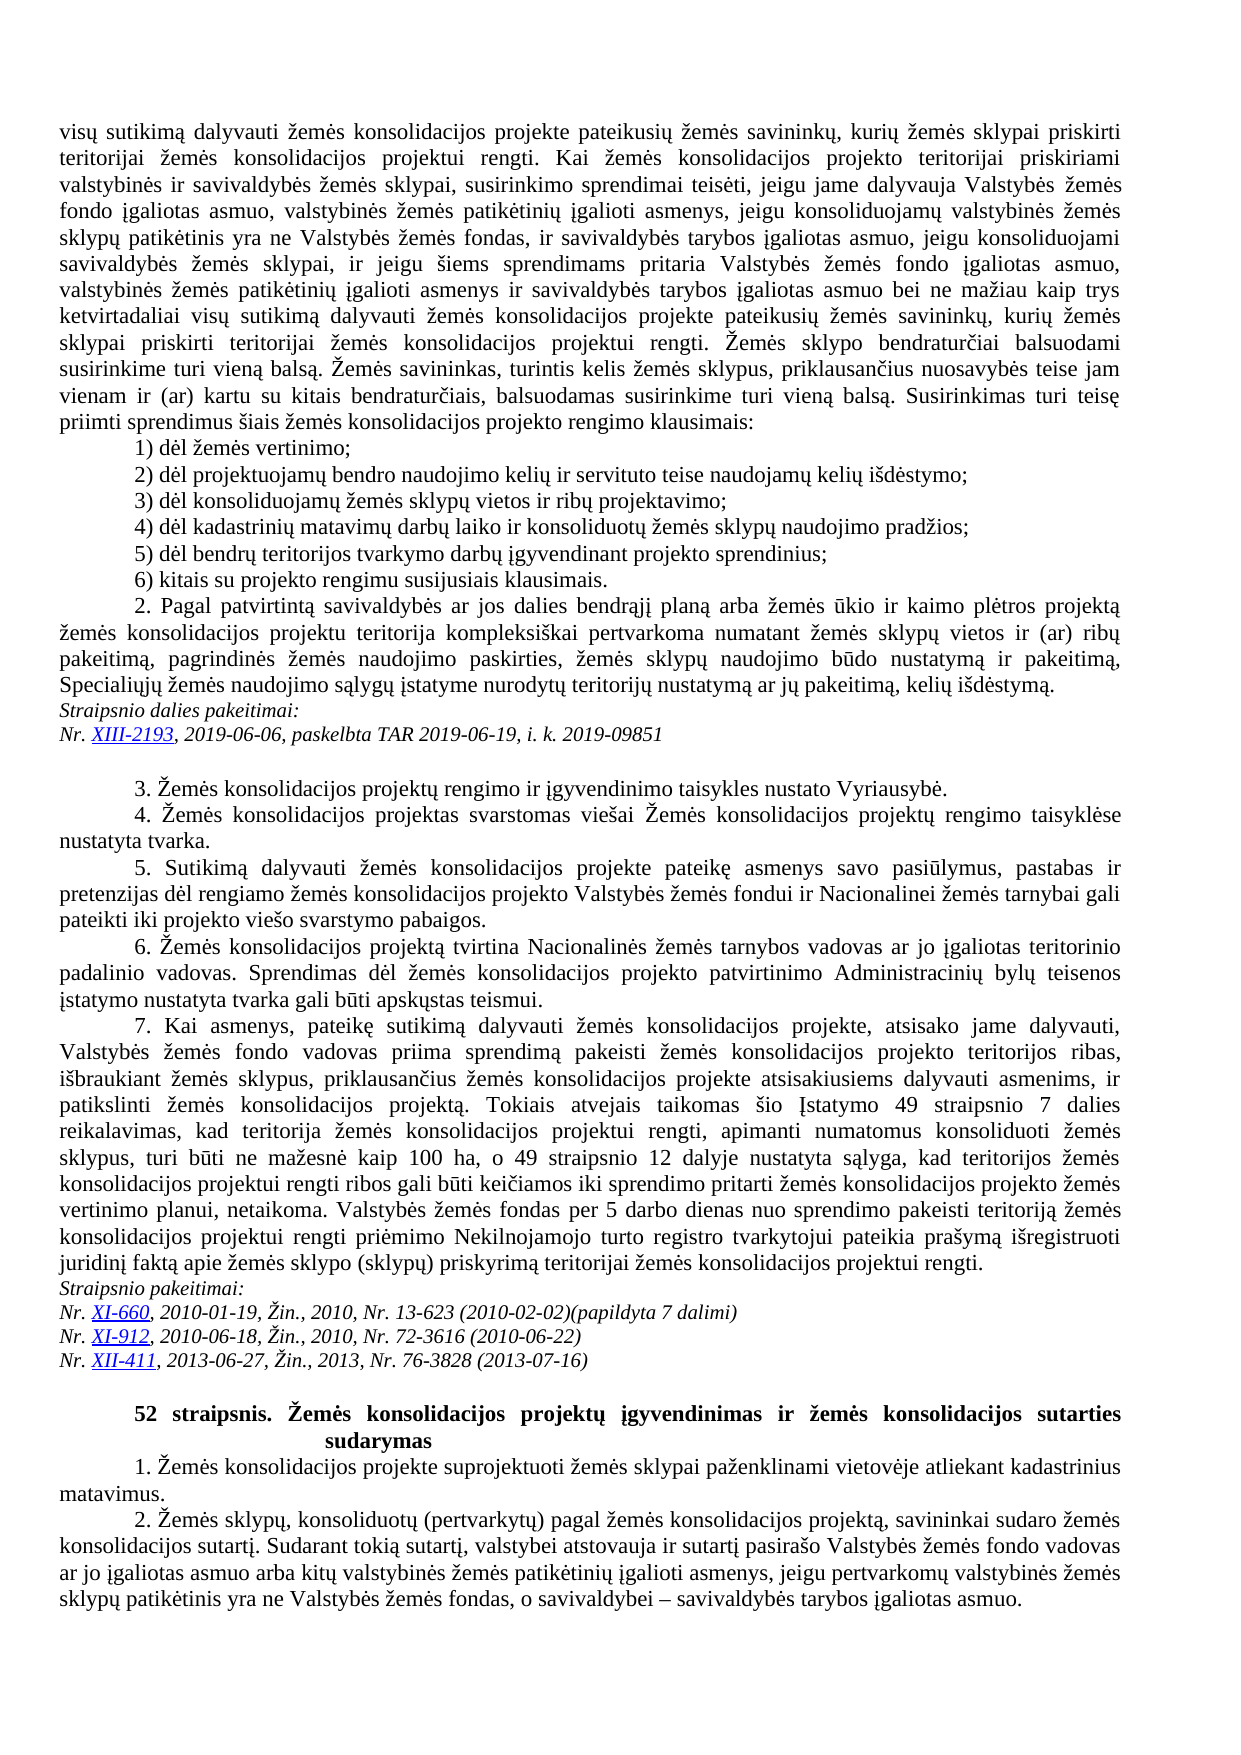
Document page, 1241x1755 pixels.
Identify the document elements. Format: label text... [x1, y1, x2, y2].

text 6) kitais su projekto rengimu susijusiais klausimais. [59, 566, 1122, 592]
text 4) dėl kadastrinių matavimų darbų laiko ir konsoliduotų žemės sklypų naudojimo pradžios; [59, 513, 1122, 540]
text 4. Žemės konsolidacijos projektas svarstomas viešai Žemės konsolidacijos projektų rengimo taisyklėse nustatyta tvarka. [59, 801, 1122, 854]
text visų sutikimą dalyvauti žemės konsolidacijos projekte pateikusių žemės savininkų, kurių žemės sklypai priskirti teritorijai žemės konsolidacijos projektui rengti. Kai žemės konsolidacijos projekto teritorijai priskiriami valstybinės ir savivaldybės žemės sklypai, susirinkimo sprendimai teisėti, jeigu jame dalyvauja Valstybės žemės fondo įgaliotas asmuo, valstybinės žemės patikėtinių įgalioti asmenys, jeigu konsoliduojamų valstybinės žemės sklypų patikėtinis yra ne Valstybės žemės fondas, ir savivaldybės tarybos įgaliotas asmuo, jeigu konsoliduojami savivaldybės žemės sklypai, ir jeigu šiems sprendimams pritaria Valstybės žemės fondo įgaliotas asmuo, valstybinės žemės patikėtinių įgalioti asmenys ir savivaldybės tarybos įgaliotas asmuo bei ne mažiau kaip trys ketvirtadaliai visų sutikimą dalyvauti žemės konsolidacijos projekte pateikusių žemės savininkų, kurių žemės sklypai priskirti teritorijai žemės konsolidacijos projektui rengti. Žemės sklypo bendraturčiai balsuodami susirinkime turi vieną balsą. Žemės savininkas, turintis kelis žemės sklypus, priklausančius nuosavybės teise jam vienam ir (ar) kartu su kitais bendraturčiais, balsuodamas susirinkime turi vieną balsą. Susirinkimas turi teisę priimti sprendimus šiais žemės konsolidacijos projekto rengimo klausimais: [59, 118, 1122, 434]
text Nr. XI-660, 2010-01-19, Žin., 2010, Nr. 13-623 (2010-02-02)(papildyta 7 dalimi) [59, 1299, 1122, 1324]
text Straipsnio pakeitimai: [59, 1276, 1122, 1299]
text 3) dėl konsoliduojamų žemės sklypų vietos ir ribų projektavimo; [59, 487, 1122, 513]
text 3. Žemės konsolidacijos projektų rengimo ir įgyvendinimo taisykles nustato Vyriausybė. [59, 775, 1122, 801]
text 1. Žemės konsolidacijos projekte suprojektuoti žemės sklypai paženklinami vietovėje atliekant kadastrinius matavimus. [59, 1453, 1122, 1506]
text 5) dėl bendrų teritorijos tvarkymo darbų įgyvendinant projekto sprendinius; [59, 540, 1122, 566]
text 2. Žemės sklypų, konsoliduotų (pertvarkytų) pagal žemės konsolidacijos projektą, savininkai sudaro žemės konsolidacijos sutartį. Sudarant tokią sutartį, valstybei atstovauja ir sutartį pasirašo Valstybės žemės fondo vadovas ar jo įgaliotas asmuo arba kitų valstybinės žemės patikėtinių įgalioti asmenys, jeigu pertvarkomų valstybinės žemės sklypų patikėtinis yra ne Valstybės žemės fondas, o savivaldybei – savivaldybės tarybos įgaliotas asmuo. [59, 1506, 1122, 1611]
text Nr. XI-912, 2010-06-18, Žin., 2010, Nr. 72-3616 (2010-06-22) [59, 1324, 1122, 1348]
text Nr. XIII-2193, 2019-06-06, paskelbta TAR 2019-06-19, i. k. 2019-09851 [59, 722, 1122, 746]
text 2. Pagal patvirtintą savivaldybės ar jos dalies bendrąjį planą arba žemės ūkio ir kaimo plėtros projektą žemės konsolidacijos projektu teritorija kompleksiškai pertvarkoma numatant žemės sklypų vietos ir (ar) ribų pakeitimą, pagrindinės žemės naudojimo paskirties, žemės sklypų naudojimo būdo nustatymą ir pakeitimą, Specialiųjų žemės naudojimo sąlygų įstatyme nurodytų teritorijų nustatymą ar jų pakeitimą, kelių išdėstymą. [59, 592, 1122, 698]
text 1) dėl žemės vertinimo; [59, 434, 1122, 461]
text Straipsnio dalies pakeitimai: [59, 698, 1122, 722]
text 6. Žemės konsolidacijos projektą tvirtina Nacionalinės žemės tarnybos vadovas ar jo įgaliotas teritorinio padalinio vadovas. Sprendimas dėl žemės konsolidacijos projekto patvirtinimo Administracinių bylų teisenos įstatymo nustatyta tvarka gali būti apskųstas teismui. [59, 933, 1122, 1012]
text Nr. XII-411, 2013-06-27, Žin., 2013, Nr. 76-3828 (2013-07-16) [59, 1348, 1122, 1372]
text 52 straipsnis. Žemės konsolidacijos projektų įgyvendinimas ir žemės konsolidacijos sutarties sudarymas [134, 1401, 1122, 1453]
text 2) dėl projektuojamų bendro naudojimo kelių ir servituto teise naudojamų kelių išdėstymo; [59, 461, 1122, 487]
text 7. Kai asmenys, pateikę sutikimą dalyvauti žemės konsolidacijos projekte, atsisako jame dalyvauti, Valstybės žemės fondo vadovas priima sprendimą pakeisti žemės konsolidacijos projekto teritorijos ribas, išbraukiant žemės sklypus, priklausančius žemės konsolidacijos projekte atsisakiusiems dalyvauti asmenims, ir patikslinti žemės konsolidacijos projektą. Tokiais atvejais taikomas šio Įstatymo 49 straipsnio 7 dalies reikalavimas, kad teritorija žemės konsolidacijos projektui rengti, apimanti numatomus konsoliduoti žemės sklypus, turi būti ne mažesnė kaip 100 ha, o 49 straipsnio 12 dalyje nustatyta sąlyga, kad teritorijos žemės konsolidacijos projektui rengti ribos gali būti keičiamos iki sprendimo pritarti žemės konsolidacijos projekto žemės vertinimo planui, netaikoma. Valstybės žemės fondas per 5 darbo dienas nuo sprendimo pakeisti teritoriją žemės konsolidacijos projektui rengti priėmimo Nekilnojamojo turto registro tvarkytojui pateikia prašymą išregistruoti juridinį faktą apie žemės sklypo (sklypų) priskyrimą teritorijai žemės konsolidacijos projektui rengti. [59, 1012, 1122, 1276]
text 5. Sutikimą dalyvauti žemės konsolidacijos projekte pateikę asmenys savo pasiūlymus, pastabas ir pretenzijas dėl rengiamo žemės konsolidacijos projekto Valstybės žemės fondui ir Nacionalinei žemės tarnybai gali pateikti iki projekto viešo svarstymo pabaigos. [59, 854, 1122, 933]
